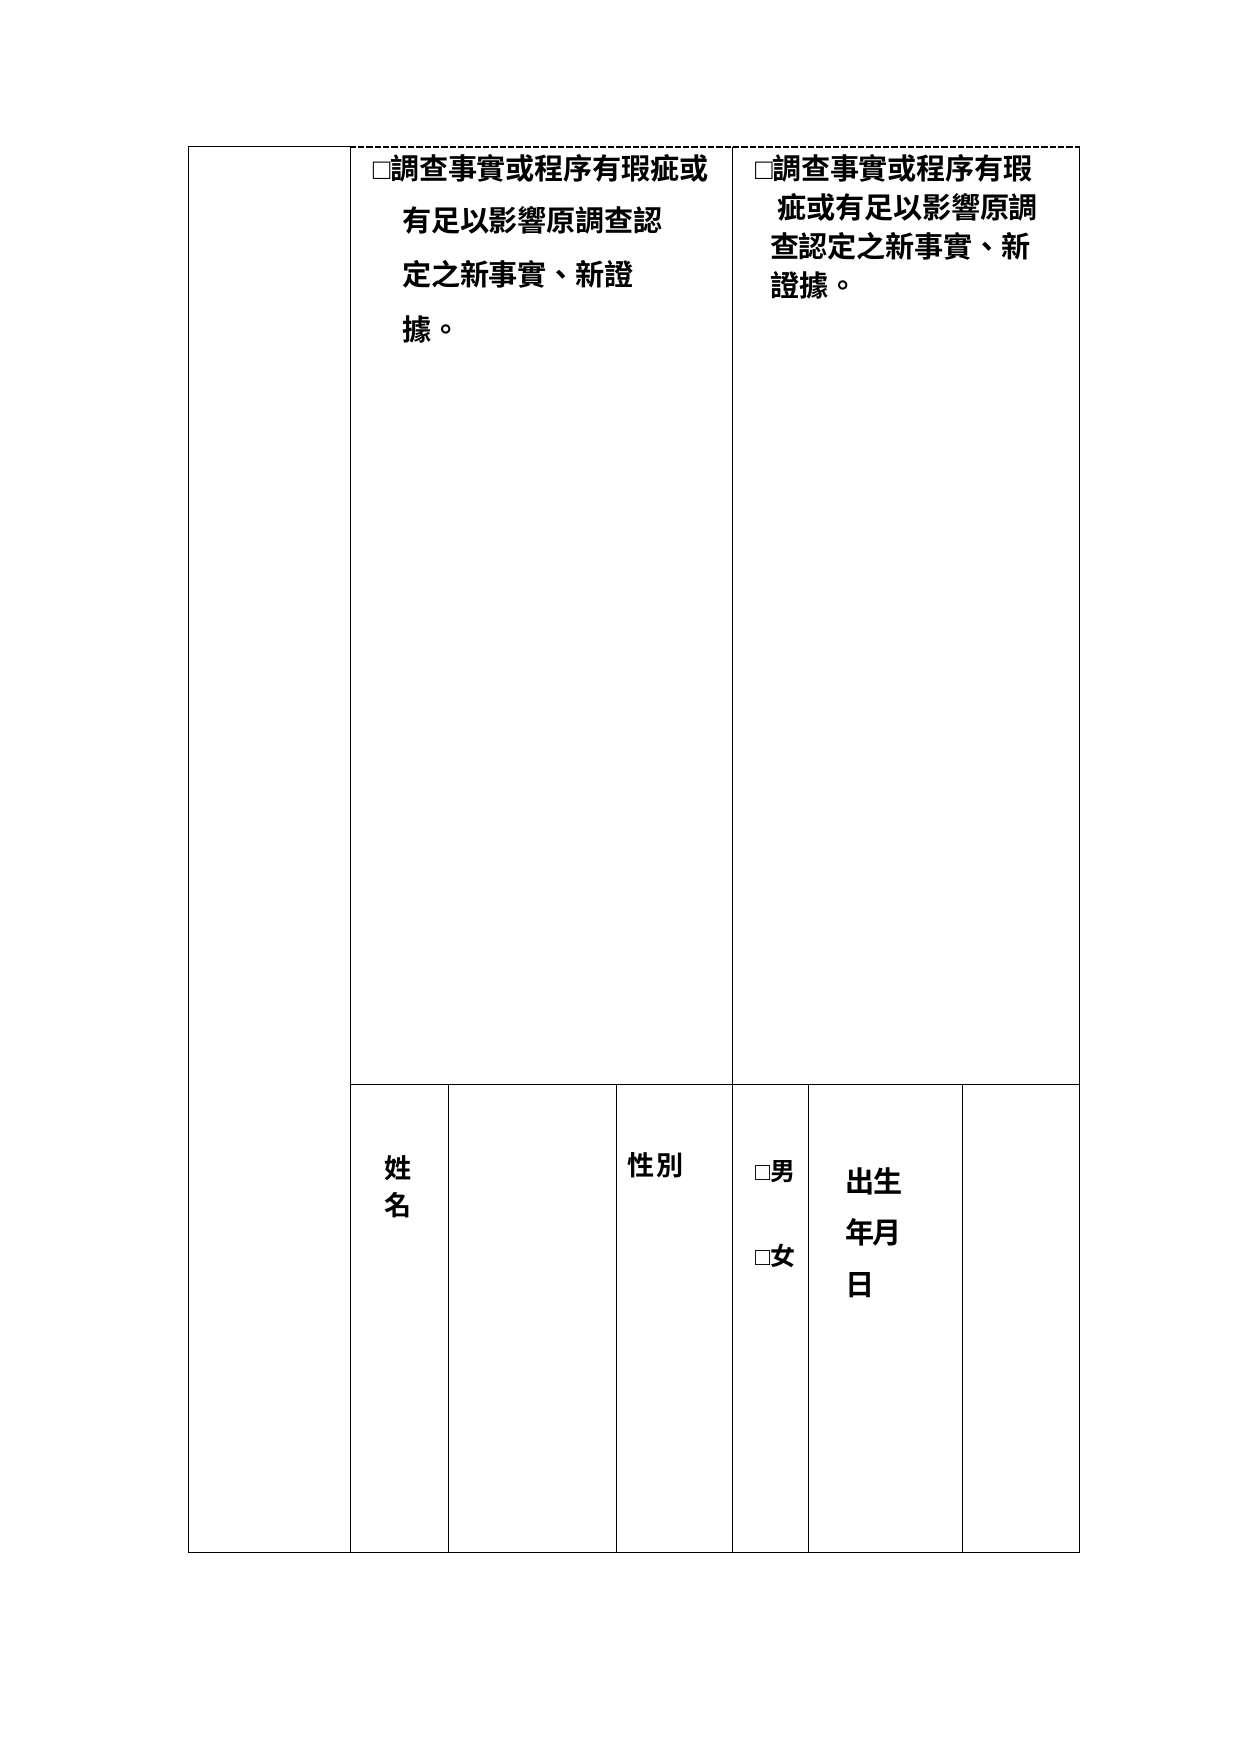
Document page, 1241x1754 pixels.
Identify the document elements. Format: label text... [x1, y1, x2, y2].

table_cell 出生年月日 [809, 1085, 962, 1552]
table_header □調查事實或程序有瑕疵或 有足以影響原調查認定之新事實、新證據。 [351, 146, 732, 1083]
table_cell □男 □女 [733, 1085, 808, 1552]
table_cell 姓名 [351, 1085, 448, 1552]
table_header □調查事實或程序有瑕 疵或有足以影響原調 查認定之新事實、新 證據。 [733, 146, 1079, 1083]
table_header [189, 147, 350, 1552]
table_cell 性別 [617, 1085, 732, 1552]
table_cell [449, 1085, 616, 1552]
table_cell [963, 1085, 1079, 1552]
